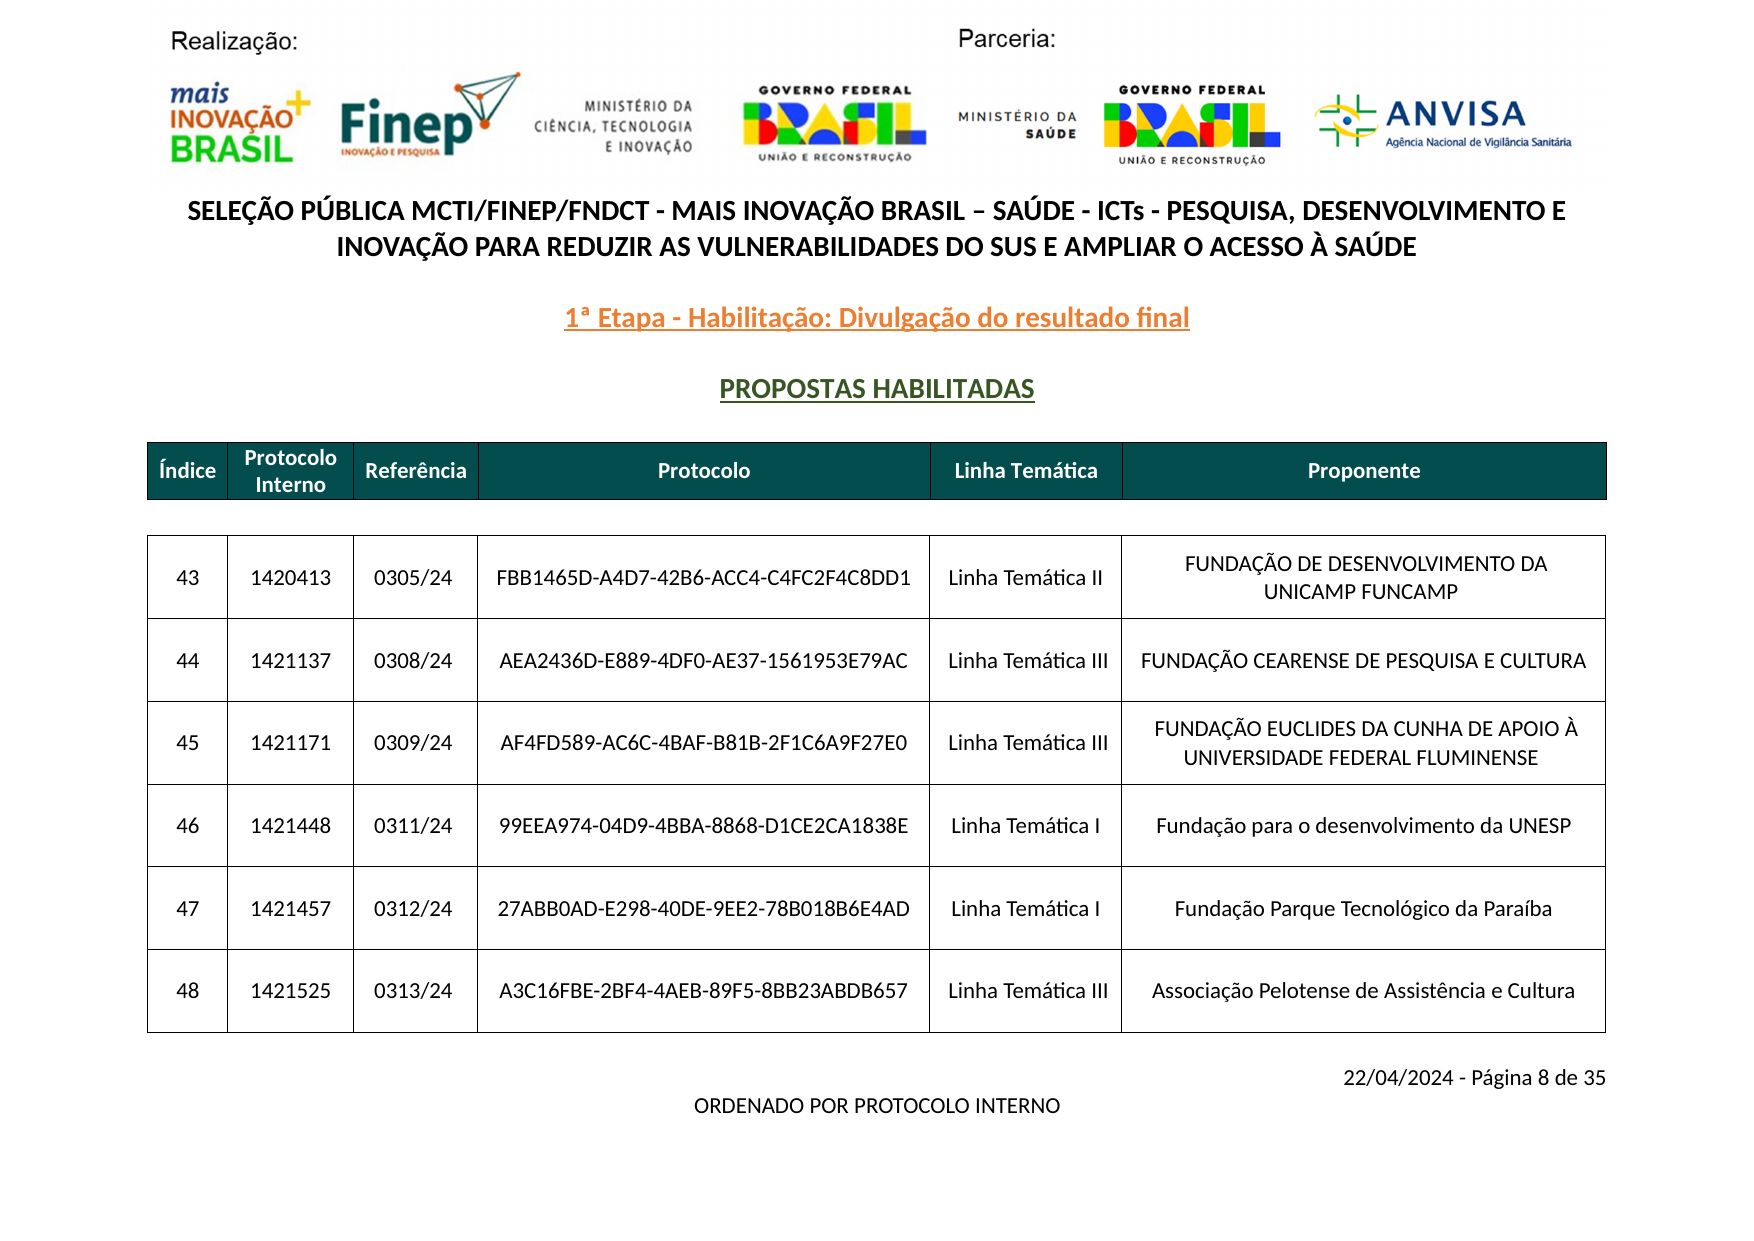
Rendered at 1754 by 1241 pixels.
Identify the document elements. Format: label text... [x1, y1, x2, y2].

table_cell 1421137 [228, 619, 353, 701]
table_cell 0309/24 [354, 702, 477, 783]
table_cell Linha Temática I [930, 785, 1121, 866]
table_cell A3C16FBE-2BF4-4AEB-89F5-8BB23ABDB657 [478, 950, 929, 1032]
table_cell 46 [148, 785, 227, 866]
table_cell Linha Temática III [930, 950, 1121, 1032]
table_cell 27ABB0AD-E298-40DE-9EE2-78B018B6E4AD [478, 867, 929, 949]
table_cell 1420413 [228, 536, 353, 618]
table_cell 48 [148, 950, 227, 1032]
table_cell Linha Temática III [930, 702, 1121, 783]
table_cell 44 [148, 619, 227, 701]
table_cell FUNDAÇÃO CEARENSE DE PESQUISA E CULTURA [1122, 619, 1605, 701]
table_cell 0313/24 [354, 950, 477, 1032]
table_cell 0312/24 [354, 867, 477, 949]
table_cell 1421171 [228, 702, 353, 783]
table_cell FUNDAÇÃO EUCLIDES DA CUNHA DE APOIO À UNIVERSIDADE FEDERAL FLUMINENSE [1122, 702, 1605, 783]
table_cell Fundação para o desenvolvimento da UNESP [1122, 785, 1605, 866]
table_cell Associação Pelotense de Assistência e Cultura [1122, 950, 1605, 1032]
table_cell Linha Temática III [930, 619, 1121, 701]
table_cell Linha Temática I [930, 867, 1121, 949]
table_cell Linha Temática II [930, 536, 1121, 618]
table_cell 1421448 [228, 785, 353, 866]
table_cell 1421525 [228, 950, 353, 1032]
table_cell 43 [148, 536, 227, 618]
table_cell 45 [148, 702, 227, 783]
table_cell 0305/24 [354, 536, 477, 618]
table_cell 0311/24 [354, 785, 477, 866]
table_cell 99EEA974-04D9-4BBA-8868-D1CE2CA1838E [478, 785, 929, 866]
table_cell AEA2436D-E889-4DF0-AE37-1561953E79AC [478, 619, 929, 701]
table_cell 0308/24 [354, 619, 477, 701]
table_cell FBB1465D-A4D7-42B6-ACC4-C4FC2F4C8DD1 [478, 536, 929, 618]
table_cell 47 [148, 867, 227, 949]
table_cell Fundação Parque Tecnológico da Paraíba [1122, 867, 1605, 949]
table_cell FUNDAÇÃO DE DESENVOLVIMENTO DA UNICAMP FUNCAMP [1122, 536, 1605, 618]
table_cell AF4FD589-AC6C-4BAF-B81B-2F1C6A9F27E0 [478, 702, 929, 783]
table_cell 1421457 [228, 867, 353, 949]
